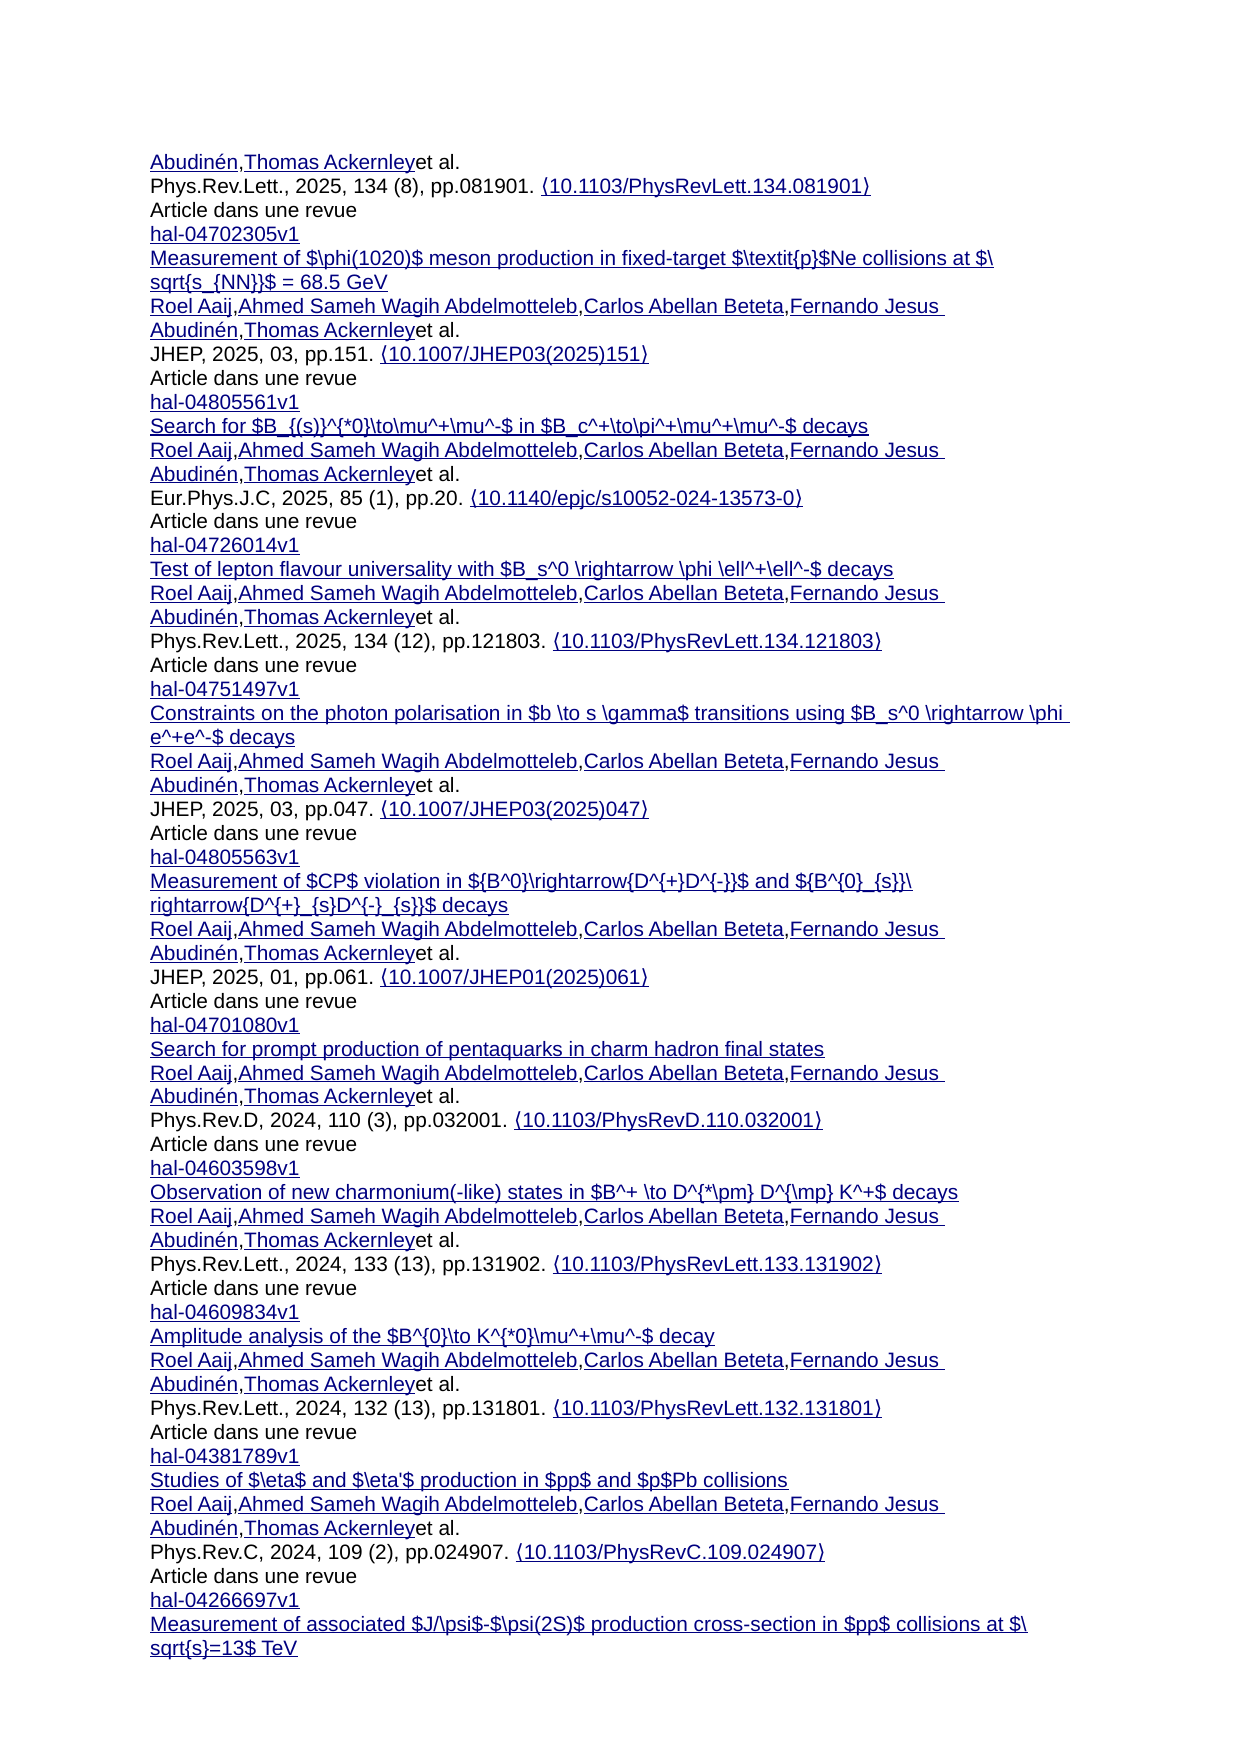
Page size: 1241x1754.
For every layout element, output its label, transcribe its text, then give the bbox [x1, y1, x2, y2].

table_cell Constraints on the photon polarisation in $b \to s \gamma$ transitions using $B_s^0 \rightarrow \phi e^+e^-$ decays Roel Aaij,Ahmed Sameh Wagih Abdelmotteleb,Carlos Abellan Beteta,Fernando Jesus Abudinén,Thomas Ackernleyet al. JHEP, 2025, 03, pp.047. ⟨10.1007/JHEP03(2025)047⟩ Article dans une revue hal-04805563v1 [150, 701, 1090, 869]
table_cell Studies of $\eta$ and $\eta'$ production in $pp$ and $p$Pb collisions Roel Aaij,Ahmed Sameh Wagih Abdelmotteleb,Carlos Abellan Beteta,Fernando Jesus Abudinén,Thomas Ackernleyet al. Phys.Rev.C, 2024, 109 (2), pp.024907. ⟨10.1103/PhysRevC.109.024907⟩ Article dans une revue hal-04266697v1 [150, 1468, 1090, 1611]
table_cell Measurement of $CP$ violation in ${B^0}\rightarrow{D^{+}D^{-}}$ and ${B^{0}_{s}}\rightarrow{D^{+}_{s}D^{-}_{s}}$ decays Roel Aaij,Ahmed Sameh Wagih Abdelmotteleb,Carlos Abellan Beteta,Fernando Jesus Abudinén,Thomas Ackernleyet al. JHEP, 2025, 01, pp.061. ⟨10.1007/JHEP01(2025)061⟩ Article dans une revue hal-04701080v1 [150, 869, 1090, 1036]
table_cell Search for prompt production of pentaquarks in charm hadron final states Roel Aaij,Ahmed Sameh Wagih Abdelmotteleb,Carlos Abellan Beteta,Fernando Jesus Abudinén,Thomas Ackernleyet al. Phys.Rev.D, 2024, 110 (3), pp.032001. ⟨10.1103/PhysRevD.110.032001⟩ Article dans une revue hal-04603598v1 [150, 1036, 1090, 1180]
table_cell Search for $B_{(s)}^{*0}\to\mu^+\mu^-$ in $B_c^+\to\pi^+\mu^+\mu^-$ decays Roel Aaij,Ahmed Sameh Wagih Abdelmotteleb,Carlos Abellan Beteta,Fernando Jesus Abudinén,Thomas Ackernleyet al. Eur.Phys.J.C, 2025, 85 (1), pp.20. ⟨10.1140/epjc/s10052-024-13573-0⟩ Article dans une revue hal-04726014v1 [150, 414, 1090, 557]
table_cell Test of lepton flavour universality with $B_s^0 \rightarrow \phi \ell^+\ell^-$ decays Roel Aaij,Ahmed Sameh Wagih Abdelmotteleb,Carlos Abellan Beteta,Fernando Jesus Abudinén,Thomas Ackernleyet al. Phys.Rev.Lett., 2025, 134 (12), pp.121803. ⟨10.1103/PhysRevLett.134.121803⟩ Article dans une revue hal-04751497v1 [150, 557, 1090, 701]
table_cell Measurement of $\phi(1020)$ meson production in fixed-target $\textit{p}$Ne collisions at $\sqrt{s_{NN}}$ = 68.5 GeV Roel Aaij,Ahmed Sameh Wagih Abdelmotteleb,Carlos Abellan Beteta,Fernando Jesus Abudinén,Thomas Ackernleyet al. JHEP, 2025, 03, pp.151. ⟨10.1007/JHEP03(2025)151⟩ Article dans une revue hal-04805561v1 [150, 246, 1090, 413]
table_cell Observation of new charmonium(-like) states in $B^+ \to D^{*\pm} D^{\mp} K^+$ decays Roel Aaij,Ahmed Sameh Wagih Abdelmotteleb,Carlos Abellan Beteta,Fernando Jesus Abudinén,Thomas Ackernleyet al. Phys.Rev.Lett., 2024, 133 (13), pp.131902. ⟨10.1103/PhysRevLett.133.131902⟩ Article dans une revue hal-04609834v1 [150, 1180, 1090, 1324]
table_cell Abudinén,Thomas Ackernleyet al. Phys.Rev.Lett., 2025, 134 (8), pp.081901. ⟨10.1103/PhysRevLett.134.081901⟩ Article dans une revue hal-04702305v1 [150, 150, 1090, 246]
table_cell Amplitude analysis of the $B^{0}\to K^{*0}\mu^+\mu^-$ decay Roel Aaij,Ahmed Sameh Wagih Abdelmotteleb,Carlos Abellan Beteta,Fernando Jesus Abudinén,Thomas Ackernleyet al. Phys.Rev.Lett., 2024, 132 (13), pp.131801. ⟨10.1103/PhysRevLett.132.131801⟩ Article dans une revue hal-04381789v1 [150, 1324, 1090, 1468]
table_cell Measurement of associated $J/\psi$-$\psi(2S)$ production cross-section in $pp$ collisions at $\sqrt{s}=13$ TeV [150, 1611, 1090, 1659]
